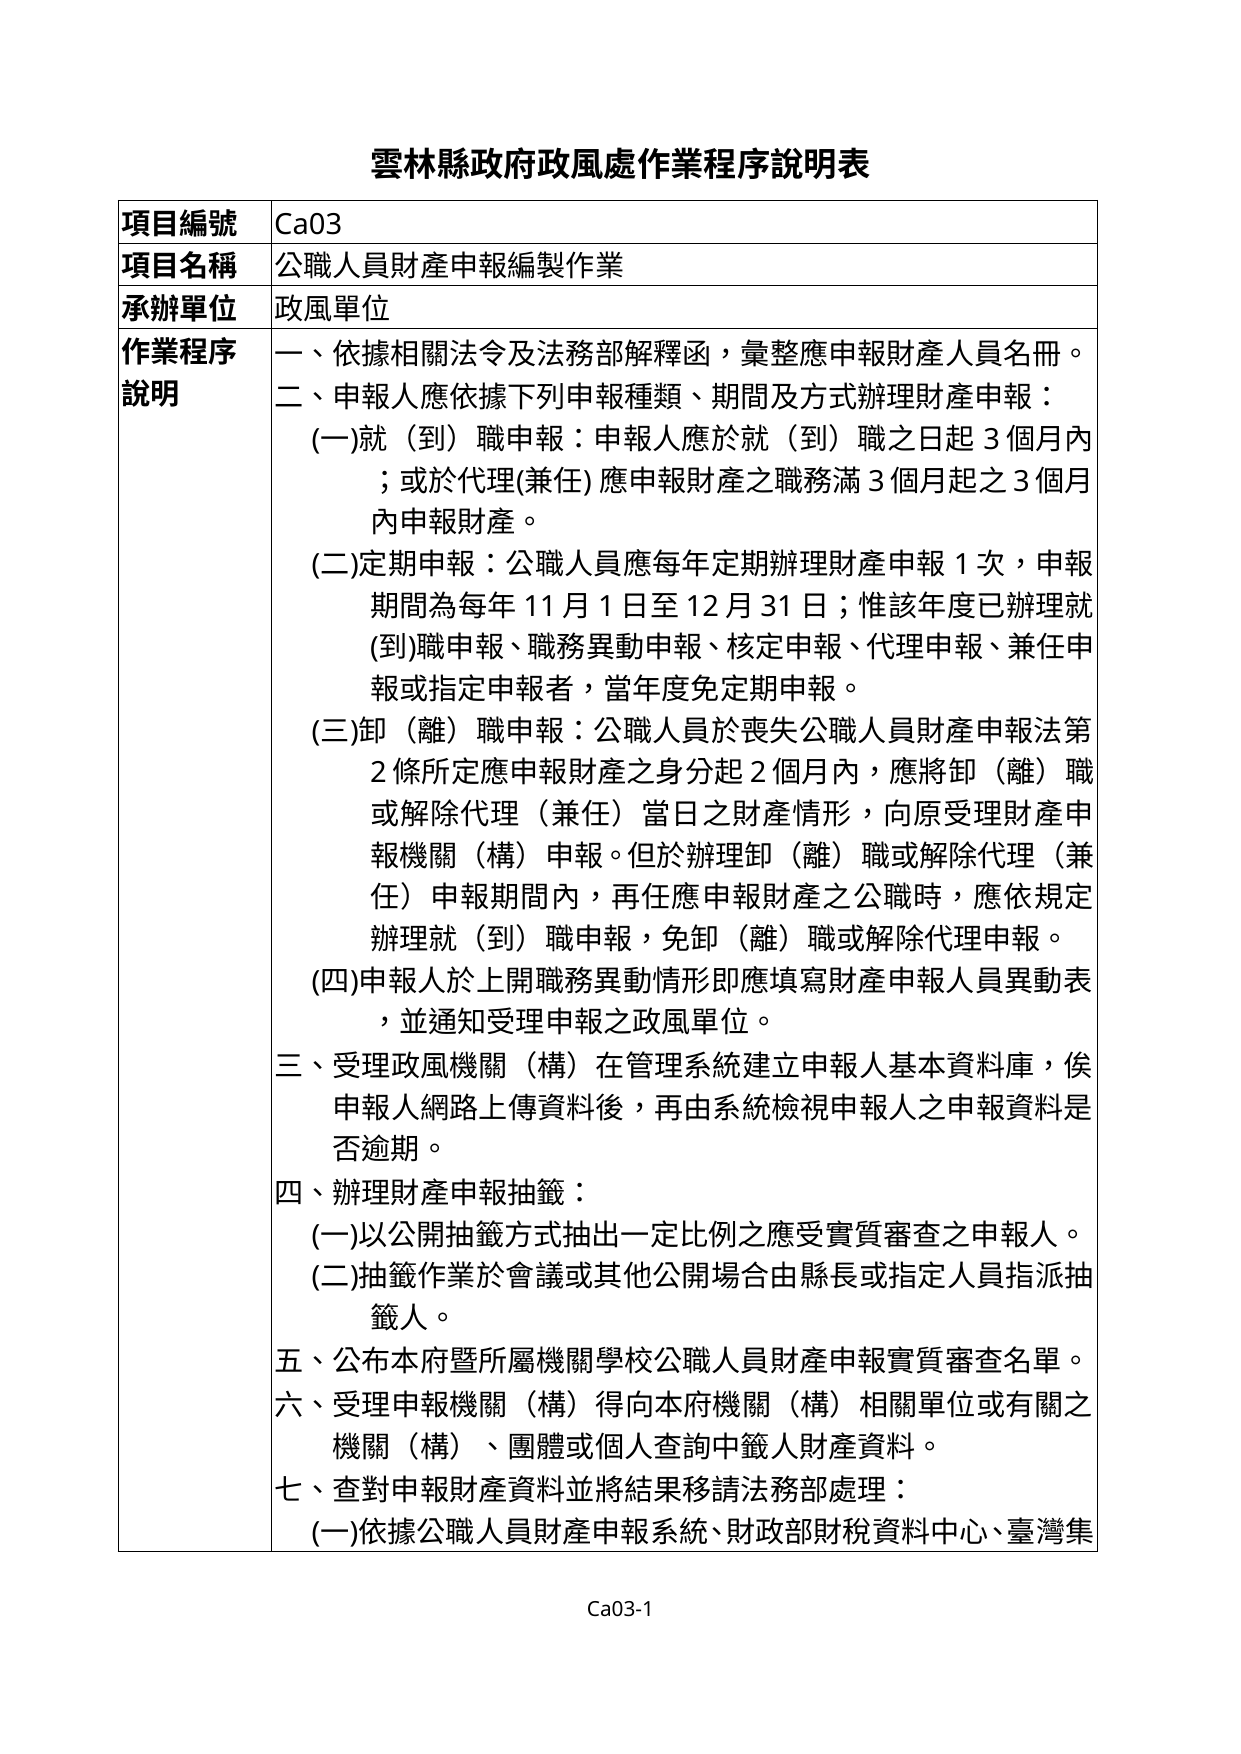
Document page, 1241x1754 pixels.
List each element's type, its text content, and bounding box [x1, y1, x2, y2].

text 雲林縣政府政風處作業程序說明表 [118, 125, 1122, 200]
table_cell 公職人員財產申報編製作業 [272, 244, 1097, 285]
table_cell 作業程序 說明 [119, 329, 271, 1551]
table_cell 政風單位 [272, 286, 1097, 328]
table_header Ca03 [272, 201, 1097, 242]
table_cell 項目名稱 [119, 244, 271, 285]
table_cell 一、依據相關法令及法務部解釋函，彙整應申報財產人員名冊。 二、申報人應依據下列申報種類、期間及方式辦理財產申報： (一)就（到）職申報：申報人應於就（到）職之日起3個月內；或於代理(兼任) 應申報財產之職務滿3個月起之3個月內申報財產。 (二)定期申報：公職人員應每年定期辦理財產申報1次，申報期間為每年11月1日至12月31日；惟該年度已辦理就(到)職申報、職務異動申報、核定申報、代理申報、兼任申報或指定申報者，當年度免定期申報。 (三)卸（離）職申報：公職人員於喪失公職人員財產申報法第2條所定應申報財產之身分起2個月內，應將卸（離）職或解除代理（兼任）當日之財產情形，向原受理財產申報機關（構）申報。但於辦理卸（離）職或解除代理（兼任）申報期間內，再任應申報財產之公職時，應依規定辦理就（到）職申報，免卸（離）職或解除代理申報。 (四)申報人於上開職務異動情形即應填寫財產申報人員異動表，並通知受理申報之政風單位。 三、受理政風機關（構）在管理系統建立申報人基本資料庫，俟申報人網路上傳資料後，再由系統檢視申報人之申報資料是否逾期。 四、辦理財產申報抽籤： (一)以公開抽籤方式抽出一定比例之應受實質審查之申報人。 (二)抽籤作業於會議或其他公開場合由縣長或指定人員指派抽籤人。 五、公布本府暨所屬機關學校公職人員財產申報實質審查名單。 六、受理申報機關（構）得向本府機關（構）相關單位或有關之機關（構）、團體或個人查詢中籤人財產資料。 七、查對申報財產資料並將結果移請法務部處理： (一)依據公職人員財產申報系統、財政部財稅資料中心、臺灣集 [272, 329, 1097, 1551]
table_cell 承辦單位 [119, 286, 271, 328]
table_header 項目編號 [119, 201, 271, 242]
